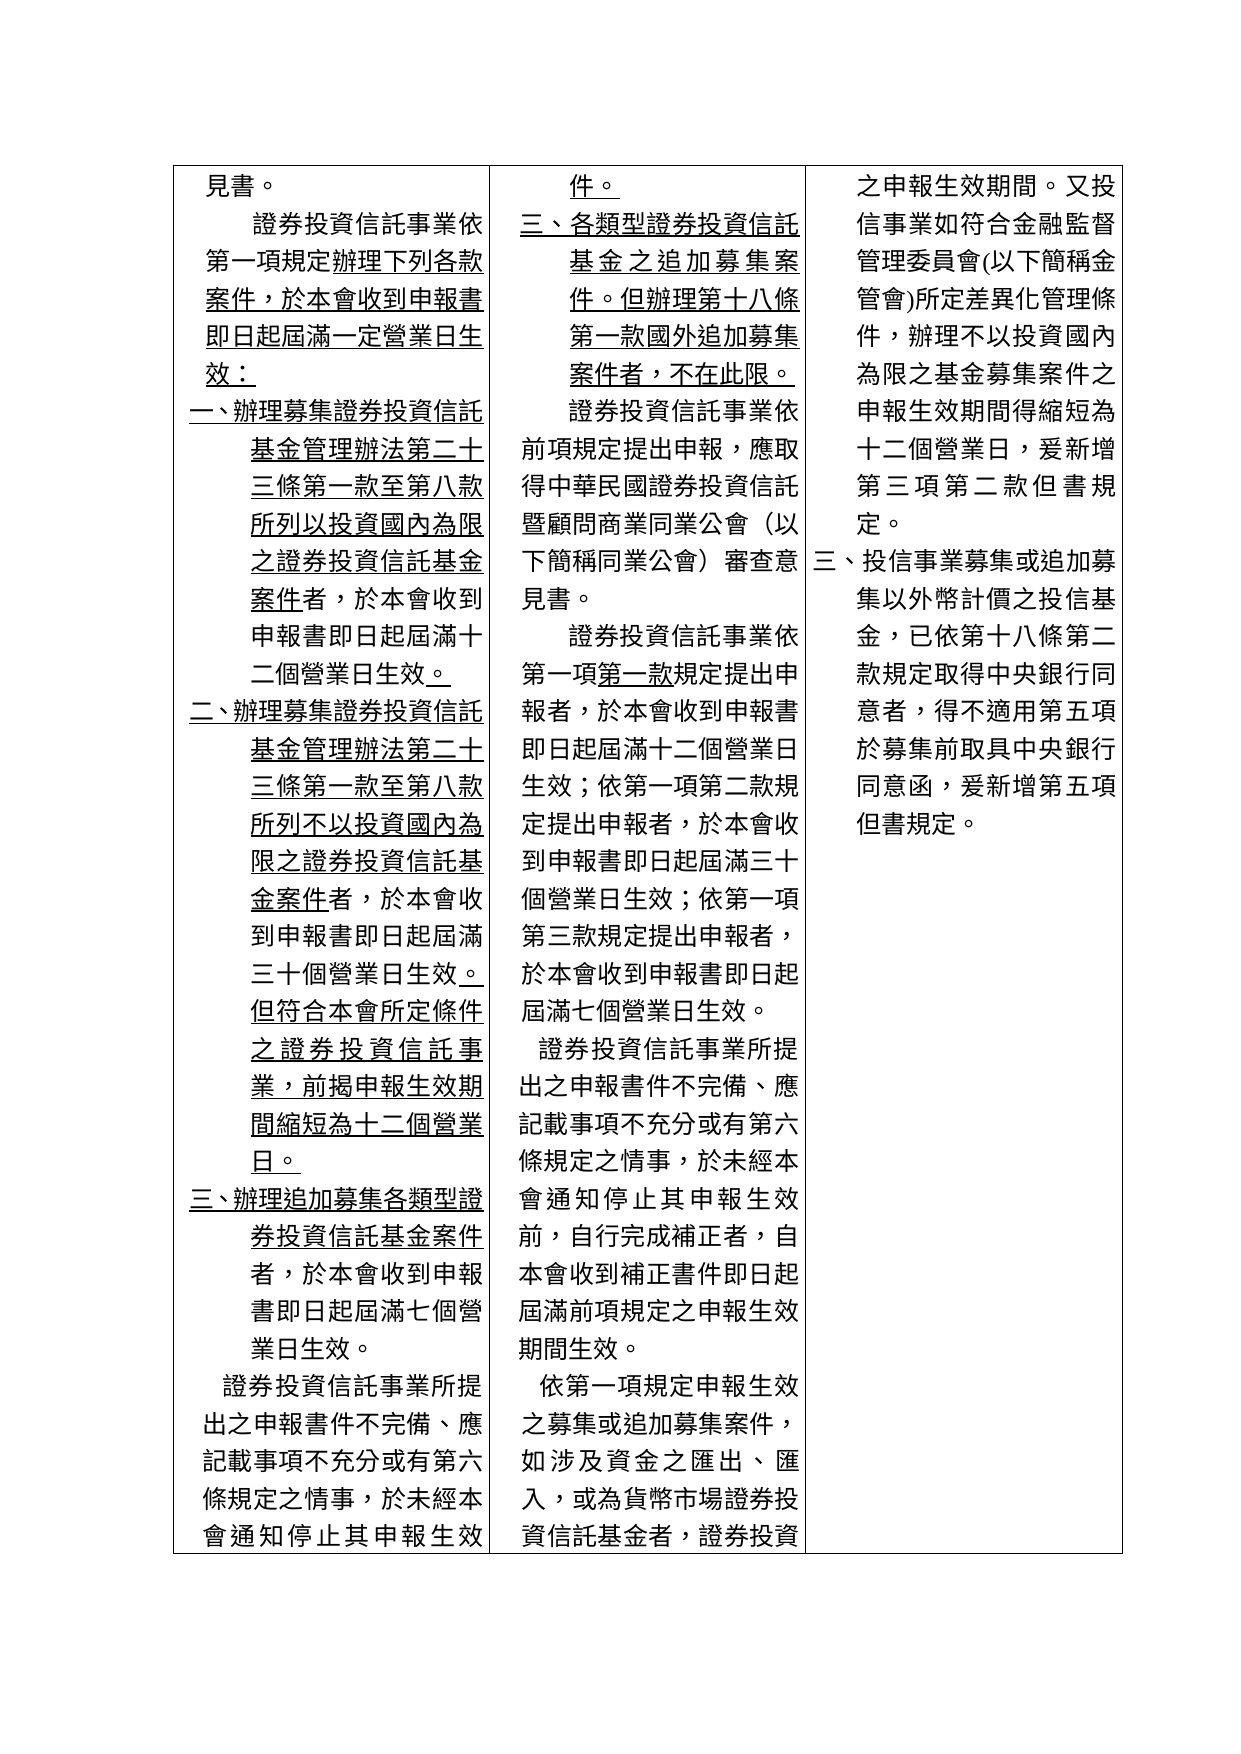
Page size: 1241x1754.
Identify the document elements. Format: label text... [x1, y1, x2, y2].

table_cell 見書。 證券投資信託事業依第一項規定辦理下列各款案件，於本會收到申報書即日起屆滿一定營業日生效： 一、辦理募集證券投資信託基金管理辦法第二十三條第一款至第八款所列以投資國內為限之證券投資信託基金案件者，於本會收到申報書即日起屆滿十二個營業日生效。 二、辦理募集證券投資信託基金管理辦法第二十三條第一款至第八款所列不以投資國內為限之證券投資信託基金案件者，於本會收到申報書即日起屆滿三十個營業日生效。但符合本會所定條件之證券投資信託事業，前揭申報生效期間縮短為十二個營業日。 三、辦理追加募集各類型證券投資信託基金案件者，於本會收到申報書即日起屆滿七個營業日生效。 證券投資信託事業所提出之申報書件不完備、應記載事項不充分或有第六條規定之情事，於未經本會通知停止其申報生效 [174, 166, 489, 1553]
table_cell 件。 三、各類型證券投資信託基金之追加募集案件。但辦理第十八條第一款國外追加募集案件者，不在此限。 證券投資信託事業依前項規定提出申報，應取得中華民國證券投資信託暨顧問商業同業公會（以下簡稱同業公會）審查意見書。 證券投資信託事業依第一項第一款規定提出申報者，於本會收到申報書即日起屆滿十二個營業日生效；依第一項第二款規定提出申報者，於本會收到申報書即日起屆滿三十個營業日生效；依第一項第三款規定提出申報者，於本會收到申報書即日起屆滿七個營業日生效。 證券投資信託事業所提出之申報書件不完備、應記載事項不充分或有第六條規定之情事，於未經本會通知停止其申報生效前，自行完成補正者，自本會收到補正書件即日起屆滿前項規定之申報生效期間生效。 依第一項規定申報生效之募集或追加募集案件，如涉及資金之匯出、匯入，或為貨幣市場證券投資信託基金者，證券投資 [490, 166, 805, 1553]
table_cell 之申報生效期間。又投信事業如符合金融監督管理委員會(以下簡稱金管會)所定差異化管理條件，辦理不以投資國內為限之基金募集案件之申報生效期間得縮短為十二個營業日，爰新增第三項第二款但書規定。 三、投信事業募集或追加募集以外幣計價之投信基金，已依第十八條第二款規定取得中央銀行同意者，得不適用第五項於募集前取具中央銀行同意函，爰新增第五項但書規定。 [806, 166, 1122, 1553]
